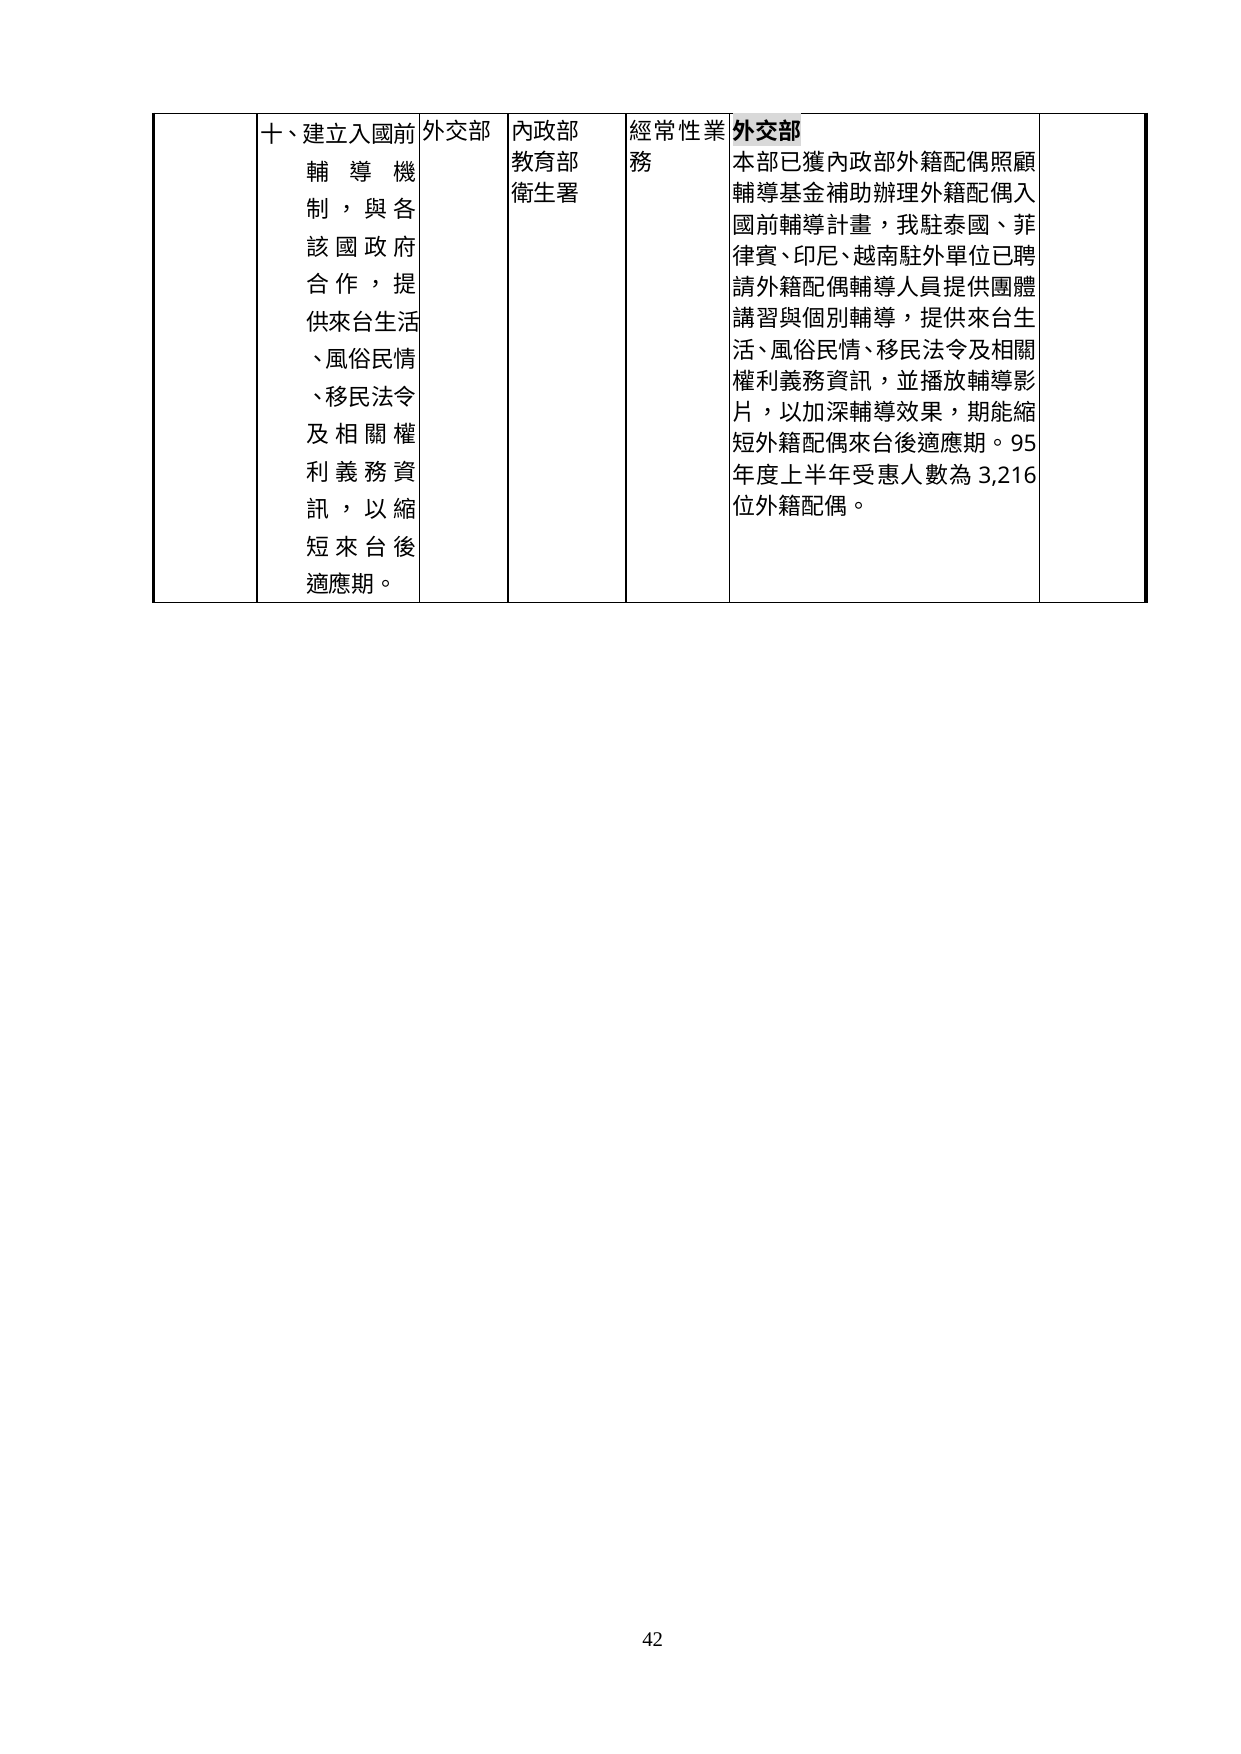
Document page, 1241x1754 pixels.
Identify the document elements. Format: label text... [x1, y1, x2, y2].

table_cell 經常性業務 [627, 114, 729, 602]
table_cell 內政部 教育部 衛生署 [509, 114, 625, 602]
table_cell 外交部 [420, 114, 507, 602]
table_cell [155, 114, 256, 602]
table_cell 外交部 本部已獲內政部外籍配偶照顧輔導基金補助辦理外籍配偶入國前輔導計畫，我駐泰國、菲律賓、印尼、越南駐外單位已聘請外籍配偶輔導人員提供團體講習與個別輔導，提供來台生活、風俗民情、移民法令及相關權利義務資訊，並播放輔導影片，以加深輔導效果，期能縮短外籍配偶來台後適應期。95年度上半年受惠人數為3,216位外籍配偶。 [730, 114, 1039, 602]
table_cell [1040, 114, 1144, 602]
table_cell 十、建立入國前輔導機制，與各該國政府合作，提供來台生活、風俗民情、移民法令及相關權利義務資訊，以縮短來台後適應期。 [258, 114, 419, 602]
